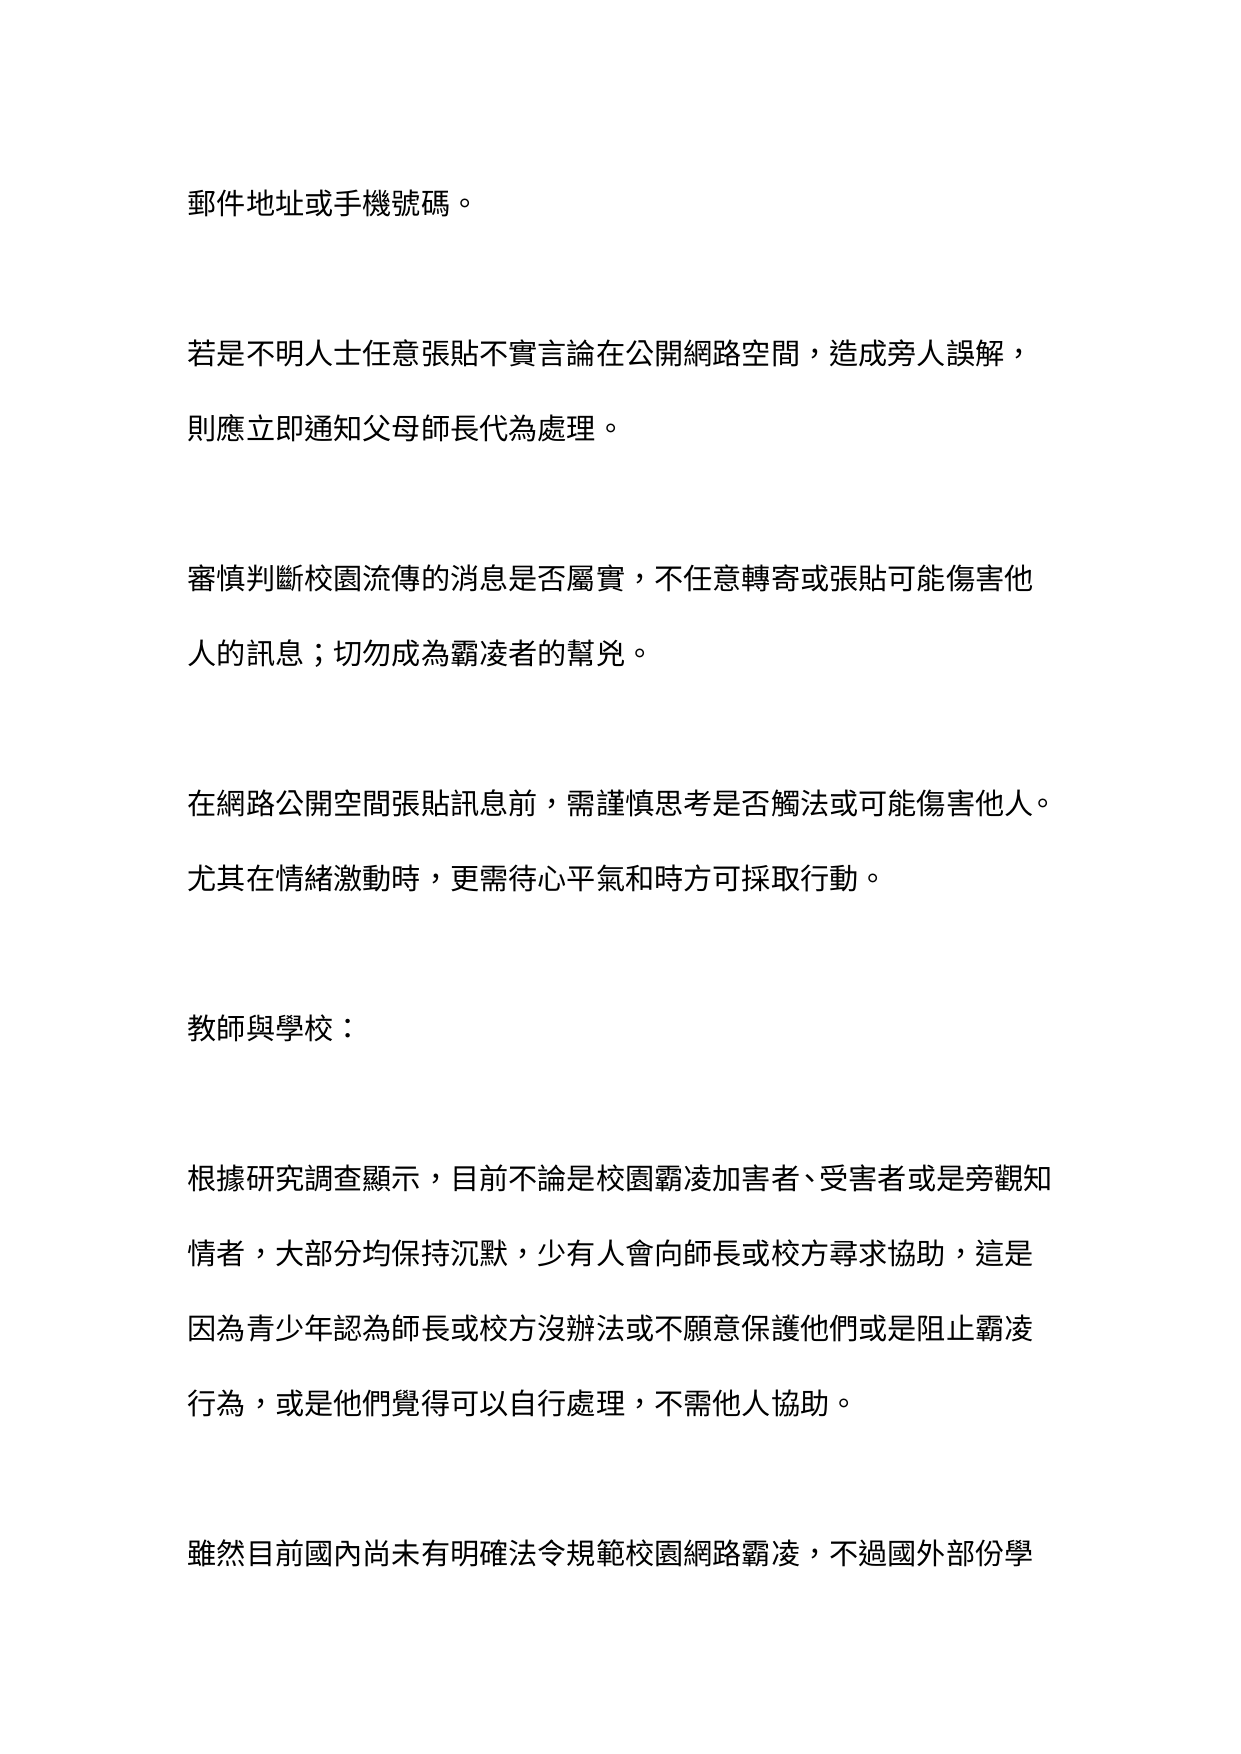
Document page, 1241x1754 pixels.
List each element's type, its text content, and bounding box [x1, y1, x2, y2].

text 教師與學校： [187, 989, 1053, 1064]
text 在網路公開空間張貼訊息前，需謹慎思考是否觸法或可能傷害他人。尤其在情緒激動時，更需待心平氣和時方可採取行動。 [187, 764, 1053, 914]
text 若是不明人士任意張貼不實言論在公開網路空間，造成旁人誤解，則應立即通知父母師長代為處理。 [187, 314, 1053, 464]
text 根據研究調查顯示，目前不論是校園霸凌加害者、受害者或是旁觀知情者，大部分均保持沉默，少有人會向師長或校方尋求協助，這是因為青少年認為師長或校方沒辦法或不願意保護他們或是阻止霸凌行為，或是他們覺得可以自行處理，不需他人協助。 [187, 1139, 1053, 1439]
text 審慎判斷校園流傳的消息是否屬實，不任意轉寄或張貼可能傷害他人的訊息；切勿成為霸凌者的幫兇。 [187, 539, 1053, 689]
text 郵件地址或手機號碼。 [187, 164, 1053, 239]
text 雖然目前國內尚未有明確法令規範校園網路霸凌，不過國外部份學 [187, 1514, 1053, 1589]
